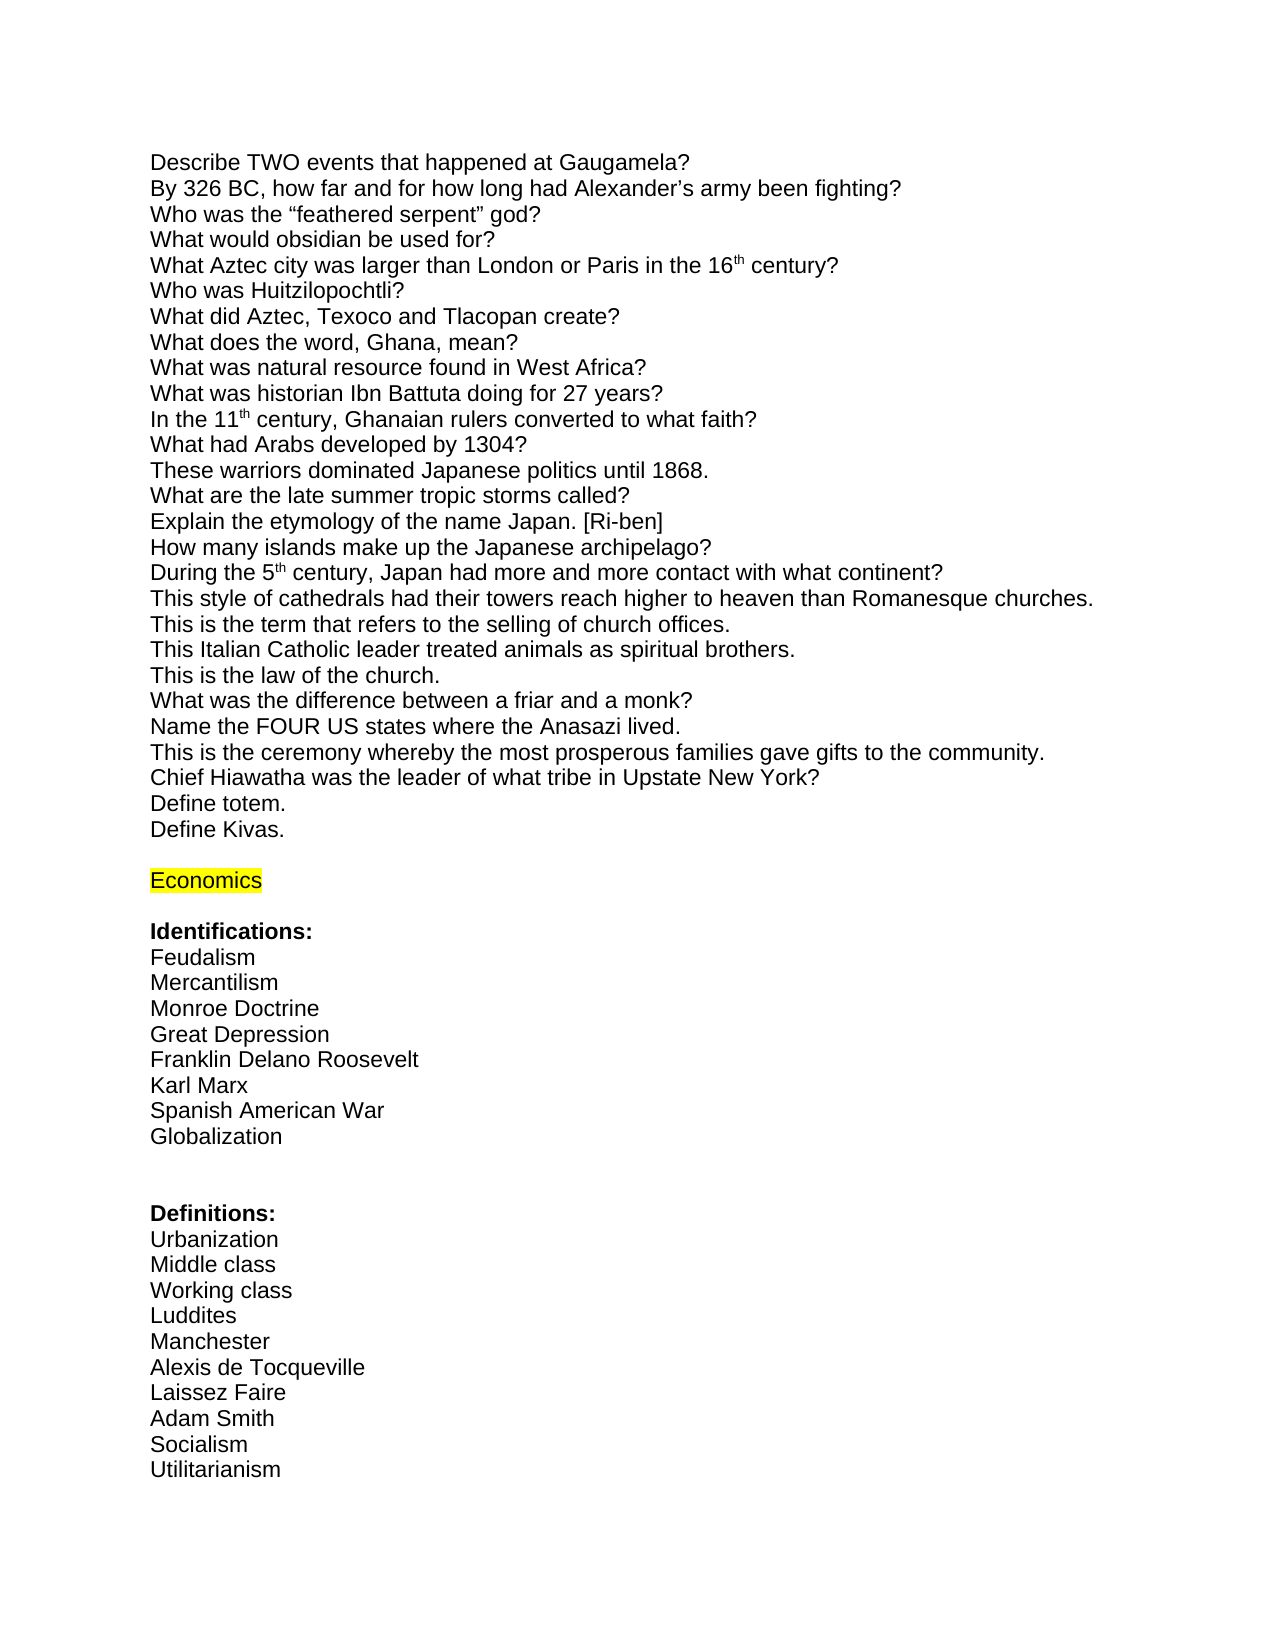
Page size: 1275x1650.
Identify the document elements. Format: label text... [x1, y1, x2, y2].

text Explain the etymology of the name Japan. [Ri-ben] [150, 509, 1125, 534]
text Who was the “feathered serpent” god? [150, 201, 1125, 227]
text This is the term that refers to the selling of church offices. [150, 611, 1125, 637]
text Adam Smith [150, 1406, 1125, 1431]
text By 326 BC, how far and for how long had Alexander’s army been fighting? [150, 176, 1125, 201]
text Define Kivas. [150, 816, 1125, 842]
text What was the difference between a friar and a monk? [150, 688, 1125, 714]
text Definitions: [150, 1201, 1125, 1226]
text Middle class [150, 1252, 1125, 1277]
text Describe TWO events that happened at Gaugamela? [150, 150, 1125, 176]
text How many islands make up the Japanese archipelago? [150, 534, 1125, 560]
text What was natural resource found in West Africa? [150, 355, 1125, 381]
text This style of cathedrals had their towers reach higher to heaven than Romanesque churches. [150, 586, 1125, 611]
text Feudalism [150, 944, 1125, 970]
text Utilitarianism [150, 1457, 1125, 1482]
text Karl Marx [150, 1072, 1125, 1098]
text Mercantilism [150, 970, 1125, 996]
text Great Depression [150, 1021, 1125, 1047]
text What are the late summer tropic storms called? [150, 483, 1125, 509]
text Define totem. [150, 791, 1125, 816]
text This is the ceremony whereby the most prosperous families gave gifts to the community. [150, 739, 1125, 765]
text Economics [150, 867, 1125, 893]
text Spanish American War [150, 1098, 1125, 1124]
text What had Arabs developed by 1304? [150, 432, 1125, 457]
text Franklin Delano Roosevelt [150, 1047, 1125, 1072]
text What does the word, Ghana, mean? [150, 329, 1125, 355]
text This is the law of the church. [150, 662, 1125, 688]
text During the 5th century, Japan had more and more contact with what continent? [150, 560, 1125, 586]
text Luddites [150, 1303, 1125, 1329]
text Working class [150, 1277, 1125, 1303]
text Who was Huitzilopochtli? [150, 278, 1125, 304]
text Identifications: [150, 919, 1125, 944]
text Urbanization [150, 1226, 1125, 1252]
text Globalization [150, 1124, 1125, 1149]
text Chief Hiawatha was the leader of what tribe in Upstate New York? [150, 765, 1125, 791]
text In the 11th century, Ghanaian rulers converted to what faith? [150, 406, 1125, 432]
text Laissez Faire [150, 1380, 1125, 1406]
text What would obsidian be used for? [150, 227, 1125, 252]
text Socialism [150, 1431, 1125, 1457]
text What was historian Ibn Battuta doing for 27 years? [150, 381, 1125, 406]
text Name the FOUR US states where the Anasazi lived. [150, 714, 1125, 739]
text Monroe Doctrine [150, 996, 1125, 1021]
text This Italian Catholic leader treated animals as spiritual brothers. [150, 637, 1125, 662]
text Manchester [150, 1329, 1125, 1354]
text Alexis de Tocqueville [150, 1354, 1125, 1380]
text What did Aztec, Texoco and Tlacopan create? [150, 304, 1125, 329]
text These warriors dominated Japanese politics until 1868. [150, 457, 1125, 483]
text What Aztec city was larger than London or Paris in the 16th century? [150, 252, 1125, 278]
